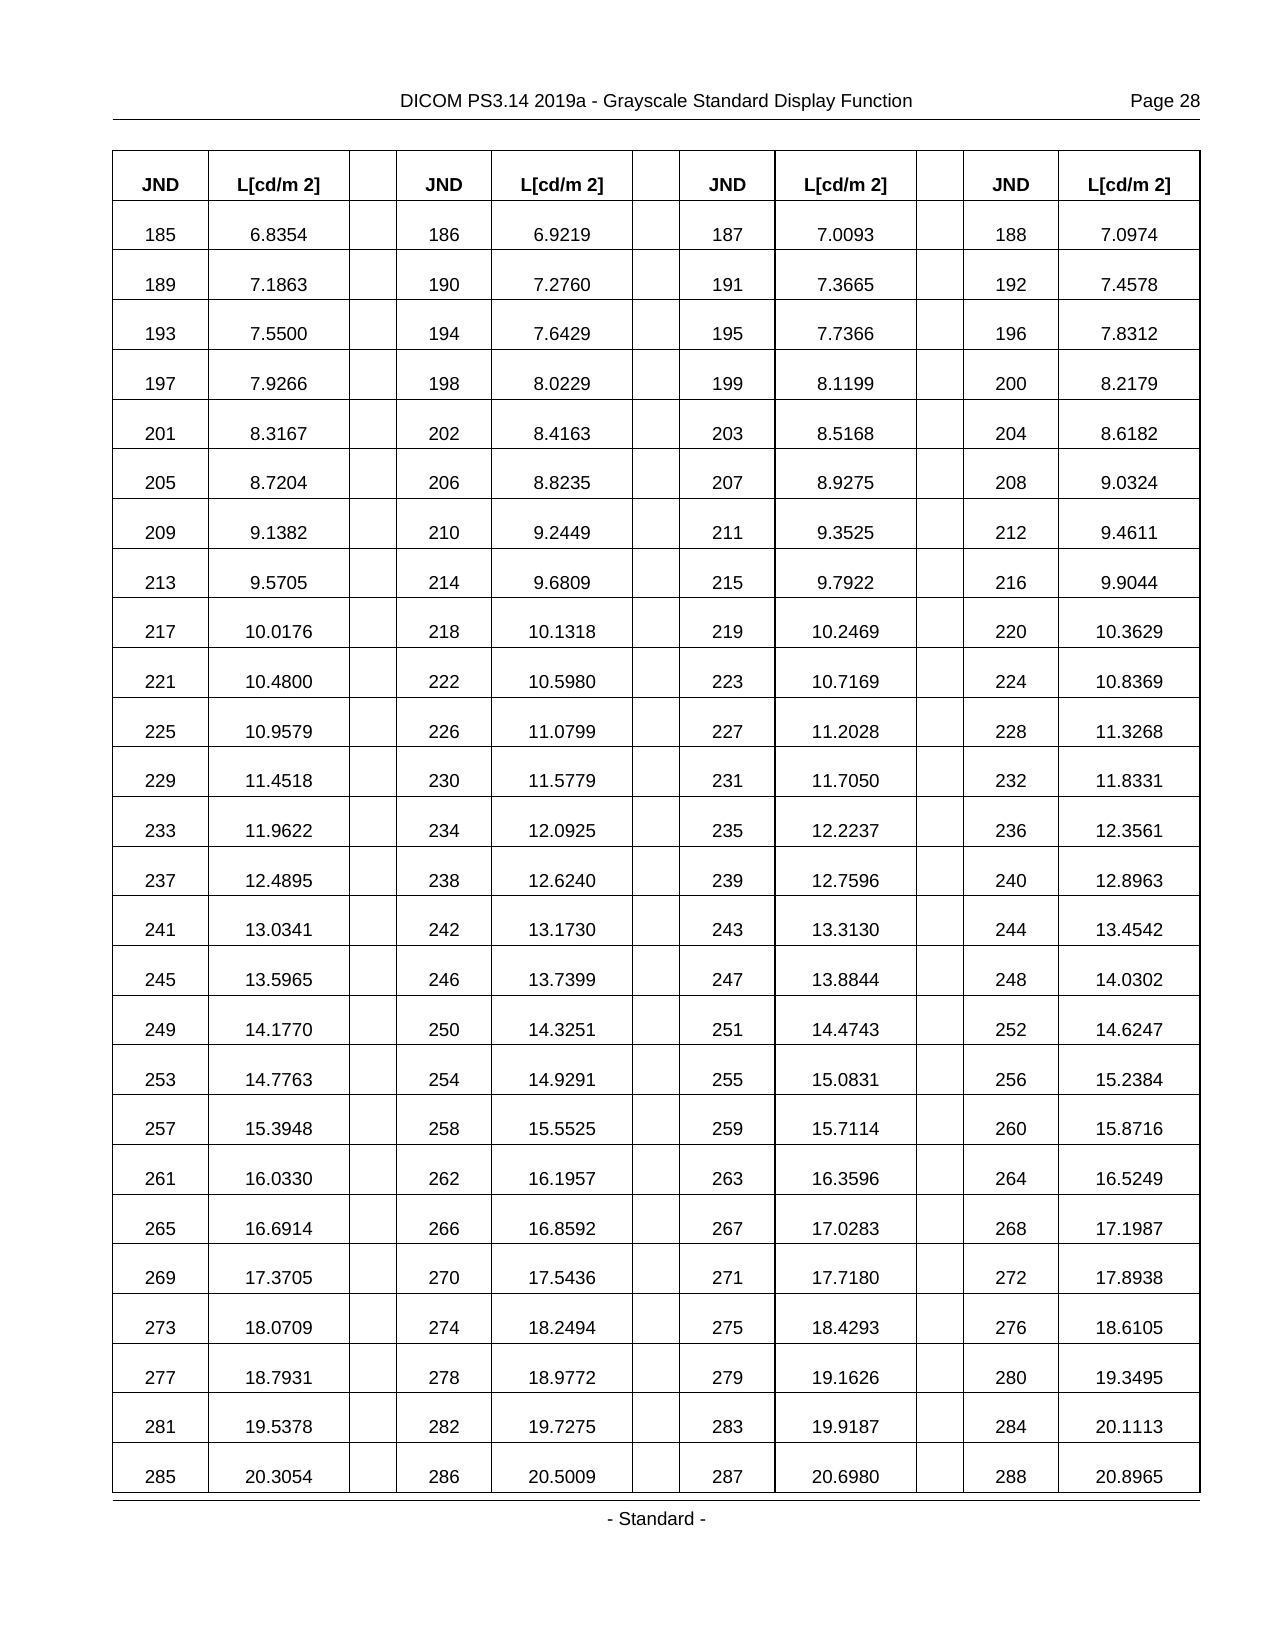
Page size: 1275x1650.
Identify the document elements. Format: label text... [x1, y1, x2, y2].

table_cell [350, 1095, 396, 1144]
table_cell 15.5525 [492, 1095, 632, 1144]
table_cell [350, 250, 396, 299]
table_cell 244 [964, 896, 1058, 945]
table_header [917, 151, 963, 200]
table_cell 190 [397, 250, 491, 299]
table_cell 234 [397, 797, 491, 846]
table_cell 14.6247 [1059, 996, 1199, 1044]
table_cell 231 [680, 747, 774, 796]
table_header [633, 151, 679, 200]
table_cell 235 [680, 797, 774, 846]
table_cell 9.0324 [1059, 449, 1199, 498]
table_cell 7.6429 [492, 300, 632, 349]
table_cell 272 [964, 1244, 1058, 1293]
table_cell [350, 996, 396, 1044]
table_cell 197 [113, 350, 208, 398]
table_cell 9.1382 [209, 499, 349, 547]
table_cell 265 [113, 1195, 208, 1243]
table_header [350, 151, 396, 200]
table_cell [350, 648, 396, 697]
table_cell 11.5779 [492, 747, 632, 796]
table_cell 232 [964, 747, 1058, 796]
table_cell [350, 1344, 396, 1392]
table_cell [350, 300, 396, 349]
table_cell 191 [680, 250, 774, 299]
table_cell [350, 797, 396, 846]
table_cell [350, 698, 396, 746]
table_cell [917, 1095, 963, 1144]
table_cell 16.6914 [209, 1195, 349, 1243]
table_cell [917, 350, 963, 398]
table_cell 16.5249 [1059, 1145, 1199, 1193]
table_cell 270 [397, 1244, 491, 1293]
table_cell 8.2179 [1059, 350, 1199, 398]
table_cell 288 [964, 1443, 1058, 1492]
table_cell 18.2494 [492, 1294, 632, 1342]
table_cell [350, 1393, 396, 1442]
table_cell 283 [680, 1393, 774, 1442]
table_cell 20.6980 [776, 1443, 916, 1492]
table_cell [633, 250, 679, 299]
table_cell 255 [680, 1045, 774, 1094]
table_cell 11.9622 [209, 797, 349, 846]
table_cell 267 [680, 1195, 774, 1243]
table_cell [917, 1344, 963, 1392]
table_cell 286 [397, 1443, 491, 1492]
table_cell [917, 797, 963, 846]
table_cell 201 [113, 400, 208, 448]
table_cell [633, 1045, 679, 1094]
table_cell [350, 946, 396, 995]
table_cell [633, 1443, 679, 1492]
table_cell 199 [680, 350, 774, 398]
table_cell 17.0283 [776, 1195, 916, 1243]
table_cell 18.6105 [1059, 1294, 1199, 1342]
table_cell 8.8235 [492, 449, 632, 498]
table_cell [917, 847, 963, 895]
table_cell 260 [964, 1095, 1058, 1144]
table_cell 12.8963 [1059, 847, 1199, 895]
table_cell [350, 449, 396, 498]
table_cell 7.7366 [776, 300, 916, 349]
table_cell 266 [397, 1195, 491, 1243]
table_cell [350, 350, 396, 398]
table_cell 249 [113, 996, 208, 1044]
table_cell 225 [113, 698, 208, 746]
table_cell [633, 499, 679, 547]
table_cell 187 [680, 201, 774, 249]
table_cell 11.8331 [1059, 747, 1199, 796]
table_cell [917, 698, 963, 746]
table_cell 273 [113, 1294, 208, 1342]
table_cell 275 [680, 1294, 774, 1342]
table_cell [633, 201, 679, 249]
table_cell 228 [964, 698, 1058, 746]
table_cell [917, 598, 963, 647]
table_cell 19.5378 [209, 1393, 349, 1442]
table_cell 17.1987 [1059, 1195, 1199, 1243]
table_cell 206 [397, 449, 491, 498]
table_cell [917, 400, 963, 448]
table_cell 238 [397, 847, 491, 895]
table_cell 264 [964, 1145, 1058, 1193]
table_cell 11.7050 [776, 747, 916, 796]
table_cell [350, 598, 396, 647]
table_cell 15.2384 [1059, 1045, 1199, 1094]
table_cell 20.5009 [492, 1443, 632, 1492]
table_cell 193 [113, 300, 208, 349]
table_cell 282 [397, 1393, 491, 1442]
table_cell 12.0925 [492, 797, 632, 846]
table_cell 200 [964, 350, 1058, 398]
table_cell 247 [680, 946, 774, 995]
table_cell 248 [964, 946, 1058, 995]
table_cell 9.7922 [776, 549, 916, 597]
table_cell 12.6240 [492, 847, 632, 895]
table_cell 219 [680, 598, 774, 647]
table_cell 285 [113, 1443, 208, 1492]
table_cell 13.4542 [1059, 896, 1199, 945]
table_cell 276 [964, 1294, 1058, 1342]
table_cell 7.1863 [209, 250, 349, 299]
table_cell [633, 1393, 679, 1442]
table_cell [633, 698, 679, 746]
table_cell 278 [397, 1344, 491, 1392]
table_cell 9.5705 [209, 549, 349, 597]
table_cell [350, 400, 396, 448]
table_cell 8.9275 [776, 449, 916, 498]
table_cell [350, 1195, 396, 1243]
table_cell 246 [397, 946, 491, 995]
table_cell [350, 747, 396, 796]
table_cell 287 [680, 1443, 774, 1492]
table_header L[cd/m 2] [776, 151, 916, 200]
table_cell 18.4293 [776, 1294, 916, 1342]
table_cell [350, 847, 396, 895]
table_cell [633, 449, 679, 498]
table_cell 20.8965 [1059, 1443, 1199, 1492]
table_cell [633, 648, 679, 697]
table_cell 242 [397, 896, 491, 945]
table_cell 212 [964, 499, 1058, 547]
table_cell 7.4578 [1059, 250, 1199, 299]
table_cell 222 [397, 648, 491, 697]
table_cell [917, 201, 963, 249]
table_cell 243 [680, 896, 774, 945]
table_cell 10.5980 [492, 648, 632, 697]
table_cell 6.9219 [492, 201, 632, 249]
table_cell [917, 1145, 963, 1193]
table_cell 223 [680, 648, 774, 697]
table_cell [917, 896, 963, 945]
table_cell 189 [113, 250, 208, 299]
table_cell 262 [397, 1145, 491, 1193]
table_cell [350, 549, 396, 597]
table_cell [917, 1294, 963, 1342]
table_cell 8.0229 [492, 350, 632, 398]
table_cell [633, 946, 679, 995]
table_cell [917, 250, 963, 299]
table_cell 245 [113, 946, 208, 995]
table_cell 233 [113, 797, 208, 846]
table_cell 10.0176 [209, 598, 349, 647]
table_cell 19.1626 [776, 1344, 916, 1392]
table_cell 263 [680, 1145, 774, 1193]
table_cell [633, 1344, 679, 1392]
table_cell 13.7399 [492, 946, 632, 995]
table_cell 250 [397, 996, 491, 1044]
table_cell [917, 1195, 963, 1243]
table_cell 14.3251 [492, 996, 632, 1044]
table_header JND [964, 151, 1058, 200]
table_cell 17.8938 [1059, 1244, 1199, 1293]
table_cell 19.9187 [776, 1393, 916, 1442]
table_cell 15.7114 [776, 1095, 916, 1144]
table_cell 9.6809 [492, 549, 632, 597]
table_cell [633, 350, 679, 398]
table_cell 8.4163 [492, 400, 632, 448]
table_header JND [680, 151, 774, 200]
table_cell 213 [113, 549, 208, 597]
table_cell 7.8312 [1059, 300, 1199, 349]
table_cell 17.7180 [776, 1244, 916, 1293]
table_cell 12.2237 [776, 797, 916, 846]
table_cell 10.1318 [492, 598, 632, 647]
table_cell 203 [680, 400, 774, 448]
table_cell 13.8844 [776, 946, 916, 995]
table_cell [633, 400, 679, 448]
table_cell 11.0799 [492, 698, 632, 746]
table_cell [633, 1294, 679, 1342]
table_cell 10.3629 [1059, 598, 1199, 647]
table_cell 284 [964, 1393, 1058, 1442]
table_cell [633, 896, 679, 945]
table_cell [917, 996, 963, 1044]
table_cell 10.4800 [209, 648, 349, 697]
table_cell [917, 449, 963, 498]
table_cell [350, 1244, 396, 1293]
table_cell 10.7169 [776, 648, 916, 697]
table_cell 7.0093 [776, 201, 916, 249]
table_cell [633, 996, 679, 1044]
table_cell 8.5168 [776, 400, 916, 448]
table_cell 205 [113, 449, 208, 498]
table_cell [633, 1095, 679, 1144]
table_cell 7.9266 [209, 350, 349, 398]
table_cell [633, 797, 679, 846]
table_cell 14.0302 [1059, 946, 1199, 995]
table_cell 280 [964, 1344, 1058, 1392]
table_cell 19.3495 [1059, 1344, 1199, 1392]
table_cell 269 [113, 1244, 208, 1293]
table_cell 7.5500 [209, 300, 349, 349]
table_cell 14.1770 [209, 996, 349, 1044]
table_cell 274 [397, 1294, 491, 1342]
table_cell 241 [113, 896, 208, 945]
table_cell 217 [113, 598, 208, 647]
table_cell 9.9044 [1059, 549, 1199, 597]
table_cell 18.9772 [492, 1344, 632, 1392]
table_cell 186 [397, 201, 491, 249]
table_cell 220 [964, 598, 1058, 647]
table_cell [917, 499, 963, 547]
table_cell 215 [680, 549, 774, 597]
table_cell 254 [397, 1045, 491, 1094]
table_cell 277 [113, 1344, 208, 1392]
table_cell 256 [964, 1045, 1058, 1094]
table_cell 17.5436 [492, 1244, 632, 1293]
table_cell 9.3525 [776, 499, 916, 547]
table_cell 11.2028 [776, 698, 916, 746]
table_cell 218 [397, 598, 491, 647]
table_header L[cd/m 2] [492, 151, 632, 200]
table_cell 15.3948 [209, 1095, 349, 1144]
table_cell 19.7275 [492, 1393, 632, 1442]
table_cell [633, 300, 679, 349]
table_cell 13.0341 [209, 896, 349, 945]
table_cell [633, 549, 679, 597]
table_cell 240 [964, 847, 1058, 895]
table_cell 13.5965 [209, 946, 349, 995]
table_cell 8.7204 [209, 449, 349, 498]
table_cell 15.8716 [1059, 1095, 1199, 1144]
table_cell 230 [397, 747, 491, 796]
table_cell 20.3054 [209, 1443, 349, 1492]
table_cell 194 [397, 300, 491, 349]
table_cell [917, 946, 963, 995]
table_cell 11.4518 [209, 747, 349, 796]
table_cell [350, 1145, 396, 1193]
table_cell 226 [397, 698, 491, 746]
table_cell 257 [113, 1095, 208, 1144]
table_cell 8.3167 [209, 400, 349, 448]
table_cell 9.4611 [1059, 499, 1199, 547]
table_cell 18.7931 [209, 1344, 349, 1392]
table_cell 196 [964, 300, 1058, 349]
table_cell [633, 1145, 679, 1193]
table_cell [350, 201, 396, 249]
table_cell [917, 1045, 963, 1094]
table_cell 253 [113, 1045, 208, 1094]
table_header JND [397, 151, 491, 200]
table_cell 239 [680, 847, 774, 895]
table_cell [350, 1045, 396, 1094]
table_cell 268 [964, 1195, 1058, 1243]
table_cell 7.0974 [1059, 201, 1199, 249]
table_cell 16.0330 [209, 1145, 349, 1193]
table_cell 12.4895 [209, 847, 349, 895]
table_cell 229 [113, 747, 208, 796]
table_cell 208 [964, 449, 1058, 498]
table_cell [917, 300, 963, 349]
table_cell 210 [397, 499, 491, 547]
table_header L[cd/m 2] [209, 151, 349, 200]
table_cell [350, 896, 396, 945]
table_cell 6.8354 [209, 201, 349, 249]
table_cell 221 [113, 648, 208, 697]
table_cell 8.6182 [1059, 400, 1199, 448]
table_cell [917, 1443, 963, 1492]
table_cell 192 [964, 250, 1058, 299]
table_cell [350, 499, 396, 547]
table_cell 14.9291 [492, 1045, 632, 1094]
table_cell 216 [964, 549, 1058, 597]
table_cell [633, 1195, 679, 1243]
table_cell 12.7596 [776, 847, 916, 895]
table_cell [350, 1443, 396, 1492]
table_cell 7.3665 [776, 250, 916, 299]
table_cell 252 [964, 996, 1058, 1044]
table_cell 11.3268 [1059, 698, 1199, 746]
table_cell 20.1113 [1059, 1393, 1199, 1442]
table_cell 204 [964, 400, 1058, 448]
table_cell 16.8592 [492, 1195, 632, 1243]
table_cell 15.0831 [776, 1045, 916, 1094]
table_cell 13.1730 [492, 896, 632, 945]
table_cell 14.7763 [209, 1045, 349, 1094]
table_cell 259 [680, 1095, 774, 1144]
table_cell 8.1199 [776, 350, 916, 398]
table_cell 211 [680, 499, 774, 547]
table_cell 10.9579 [209, 698, 349, 746]
table_cell 258 [397, 1095, 491, 1144]
table_cell 236 [964, 797, 1058, 846]
table_cell [917, 648, 963, 697]
table_cell 9.2449 [492, 499, 632, 547]
table_cell [917, 1393, 963, 1442]
table_cell 209 [113, 499, 208, 547]
table_header L[cd/m 2] [1059, 151, 1199, 200]
table_cell 185 [113, 201, 208, 249]
table_cell 214 [397, 549, 491, 597]
table_cell 13.3130 [776, 896, 916, 945]
table_cell 202 [397, 400, 491, 448]
table_cell 10.2469 [776, 598, 916, 647]
table_cell 18.0709 [209, 1294, 349, 1342]
table_cell [633, 1244, 679, 1293]
table_cell 279 [680, 1344, 774, 1392]
table_cell 281 [113, 1393, 208, 1442]
table_cell [917, 747, 963, 796]
table_cell 188 [964, 201, 1058, 249]
table_cell 198 [397, 350, 491, 398]
table_cell 271 [680, 1244, 774, 1293]
table_cell 207 [680, 449, 774, 498]
table_cell [350, 1294, 396, 1342]
table_cell 16.3596 [776, 1145, 916, 1193]
table_cell 227 [680, 698, 774, 746]
table_header JND [113, 151, 208, 200]
table_cell 12.3561 [1059, 797, 1199, 846]
table_cell [917, 1244, 963, 1293]
table_cell 237 [113, 847, 208, 895]
table_cell 261 [113, 1145, 208, 1193]
table_cell [633, 598, 679, 647]
table_cell 17.3705 [209, 1244, 349, 1293]
table_cell [917, 549, 963, 597]
table_cell 16.1957 [492, 1145, 632, 1193]
table_cell 224 [964, 648, 1058, 697]
table_cell 7.2760 [492, 250, 632, 299]
table_cell 10.8369 [1059, 648, 1199, 697]
table_cell 251 [680, 996, 774, 1044]
table_cell 195 [680, 300, 774, 349]
table_cell [633, 847, 679, 895]
table_cell [633, 747, 679, 796]
table_cell 14.4743 [776, 996, 916, 1044]
